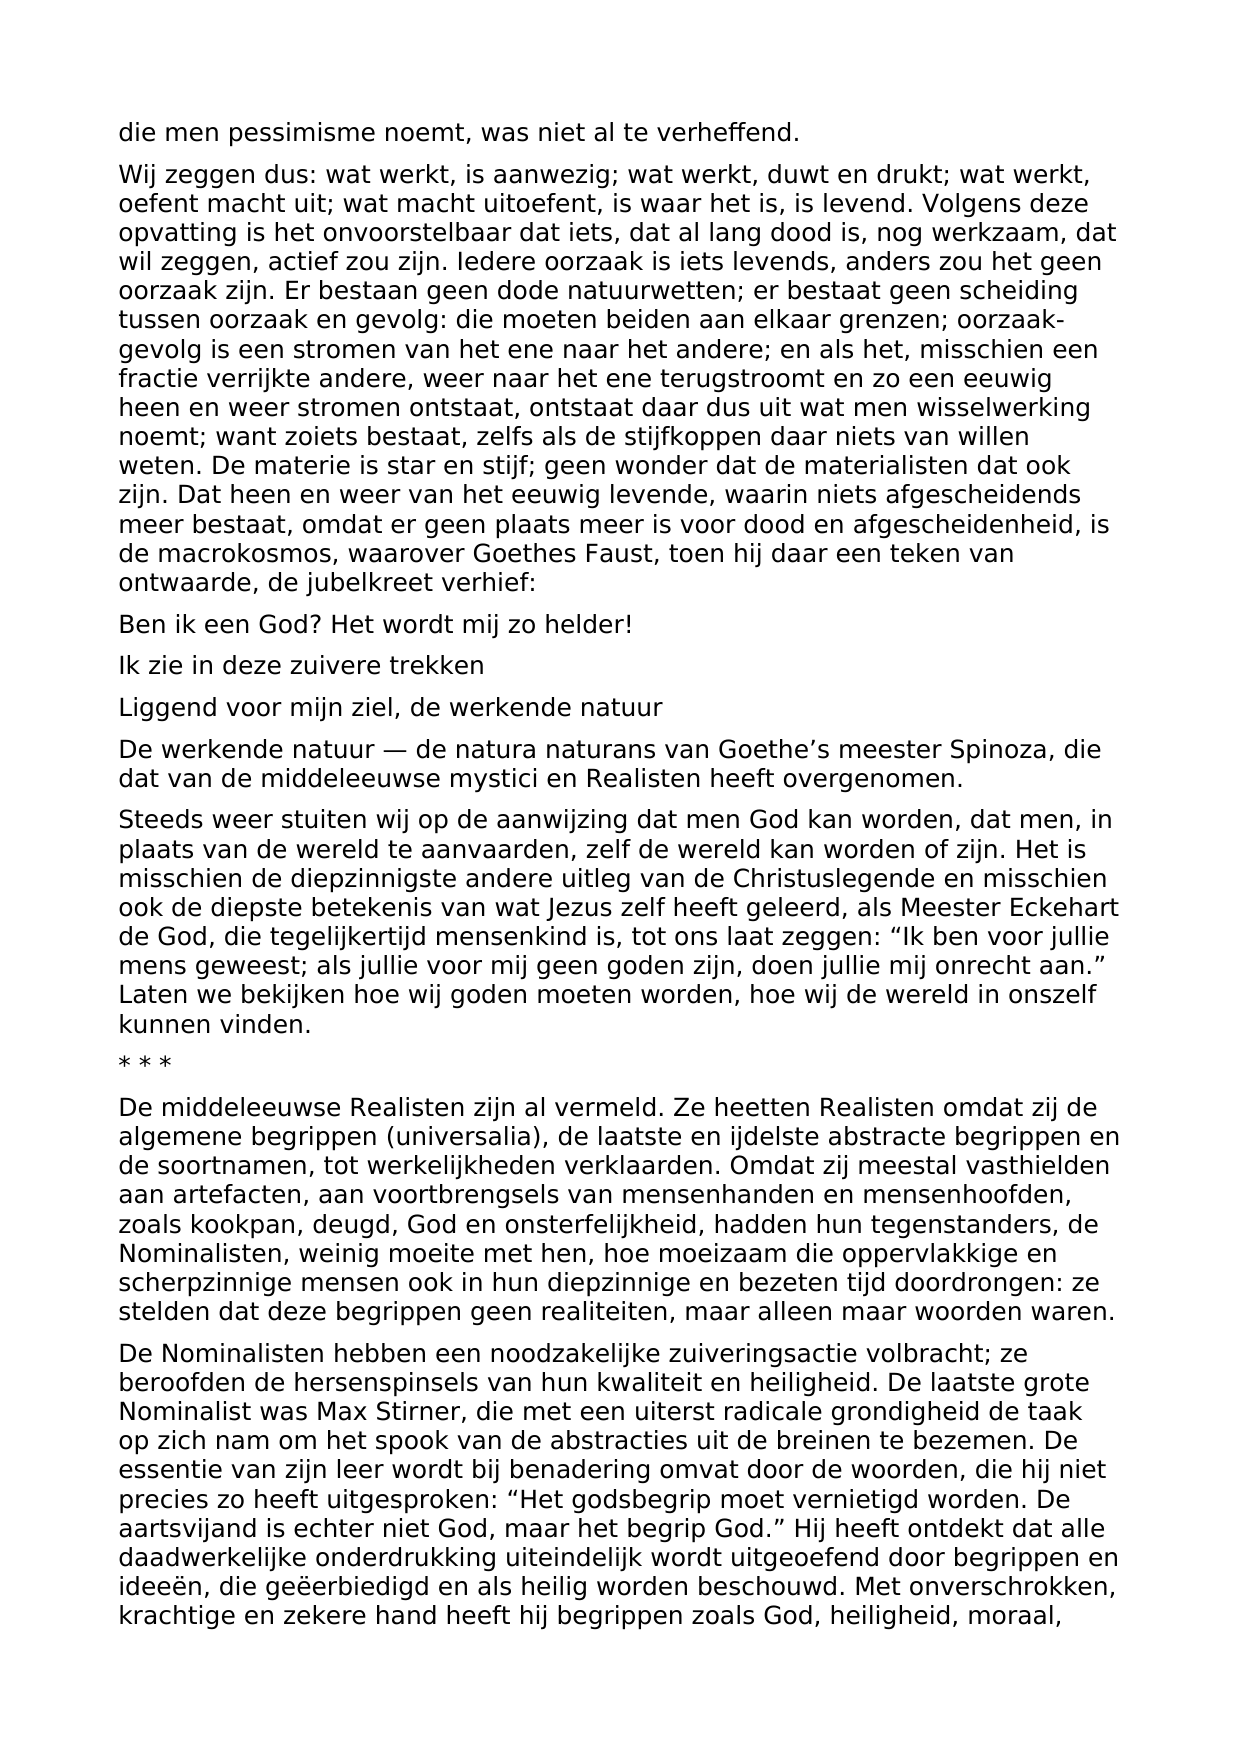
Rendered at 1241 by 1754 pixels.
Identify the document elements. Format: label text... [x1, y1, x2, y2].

text Steeds weer stuiten wij op de aanwijzing dat men God kan worden, dat men, in plaats van de wereld te aanvaarden, zelf de wereld kan worden of zijn. Het is misschien de diepzinnigste andere uitleg van de Christuslegende en misschien ook de diepste betekenis van wat Jezus zelf heeft geleerd, als Meester Eckehart de God, die tegelijkertijd mensenkind is, tot ons laat zeggen: “Ik ben voor jullie mens geweest; als jullie voor mij geen goden zijn, doen jullie mij onrecht aan.” Laten we bekijken hoe wij goden moeten worden, hoe wij de wereld in onszelf kunnen vinden. [118, 806, 1122, 1039]
text Wij zeggen dus: wat werkt, is aanwezig; wat werkt, duwt en drukt; wat werkt, oefent macht uit; wat macht uitoefent, is waar het is, is levend. Volgens deze opvatting is het onvoorstelbaar dat iets, dat al lang dood is, nog werkzaam, dat wil zeggen, actief zou zijn. Iedere oorzaak is iets levends, anders zou het geen oorzaak zijn. Er bestaan geen dode natuurwetten; er bestaat geen scheiding tussen oorzaak en gevolg: die moeten beiden aan elkaar grenzen; oorzaak-gevolg is een stromen van het ene naar het andere; en als het, misschien een fractie verrijkte andere, weer naar het ene terugstroomt en zo een eeuwig heen en weer stromen ontstaat, ontstaat daar dus uit wat men wisselwerking noemt; want zoiets bestaat, zelfs als de stijfkoppen daar niets van willen weten. De materie is star en stijf; geen wonder dat de materialisten dat ook zijn. Dat heen en weer van het eeuwig levende, waarin niets afgescheidends meer bestaat, omdat er geen plaats meer is voor dood en afgescheidenheid, is de macrokosmos, waarover Goethes Faust, toen hij daar een teken van ontwaarde, de jubelkreet verhief: [118, 160, 1122, 597]
text Liggend voor mijn ziel, de werkende natuur [118, 693, 1122, 722]
text die men pessimisme noemt, was niet al te verheffend. [118, 118, 1122, 147]
text Ben ik een God? Het wordt mij zo helder! [118, 610, 1122, 639]
text De werkende natuur — de natura naturans van Goethe’s meester Spinoza, die dat van de middeleeuwse mystici en Realisten heeft overgenomen. [118, 735, 1122, 793]
text Ik zie in deze zuivere trekken [118, 651, 1122, 681]
text De middeleeuwse Realisten zijn al vermeld. Ze heetten Realisten omdat zij de algemene begrippen (universalia), de laatste en ijdelste abstracte begrippen en de soortnamen, tot werkelijkheden verklaarden. Omdat zij meestal vasthielden aan artefacten, aan voortbrengsels van mensenhanden en mensenhoofden, zoals kookpan, deugd, God en onsterfelijkheid, hadden hun tegenstanders, de Nominalisten, weinig moeite met hen, hoe moeizaam die oppervlakkige en scherpzinnige mensen ook in hun diepzinnige en bezeten tijd doordrongen: ze stelden dat deze begrippen geen realiteiten, maar alleen maar woorden waren. [118, 1093, 1122, 1326]
text * * * [118, 1051, 1122, 1081]
text De Nominalisten hebben een noodzakelijke zuiveringsactie volbracht; ze beroofden de hersenspinsels van hun kwaliteit en heiligheid. De laatste grote Nominalist was Max Stirner, die met een uiterst radicale grondigheid de taak op zich nam om het spook van de abstracties uit de breinen te bezemen. De essentie van zijn leer wordt bij benadering omvat door de woorden, die hij niet precies zo heeft uitgesproken: “Het godsbegrip moet vernietigd worden. De aartsvijand is echter niet God, maar het begrip God.” Hij heeft ontdekt dat alle daadwerkelijke onderdrukking uiteindelijk wordt uitgeoefend door begrippen en ideeën, die geëerbiedigd en als heilig worden beschouwd. Met onverschrokken, krachtige en zekere hand heeft hij begrippen zoals God, heiligheid, moraal, [118, 1339, 1122, 1631]
